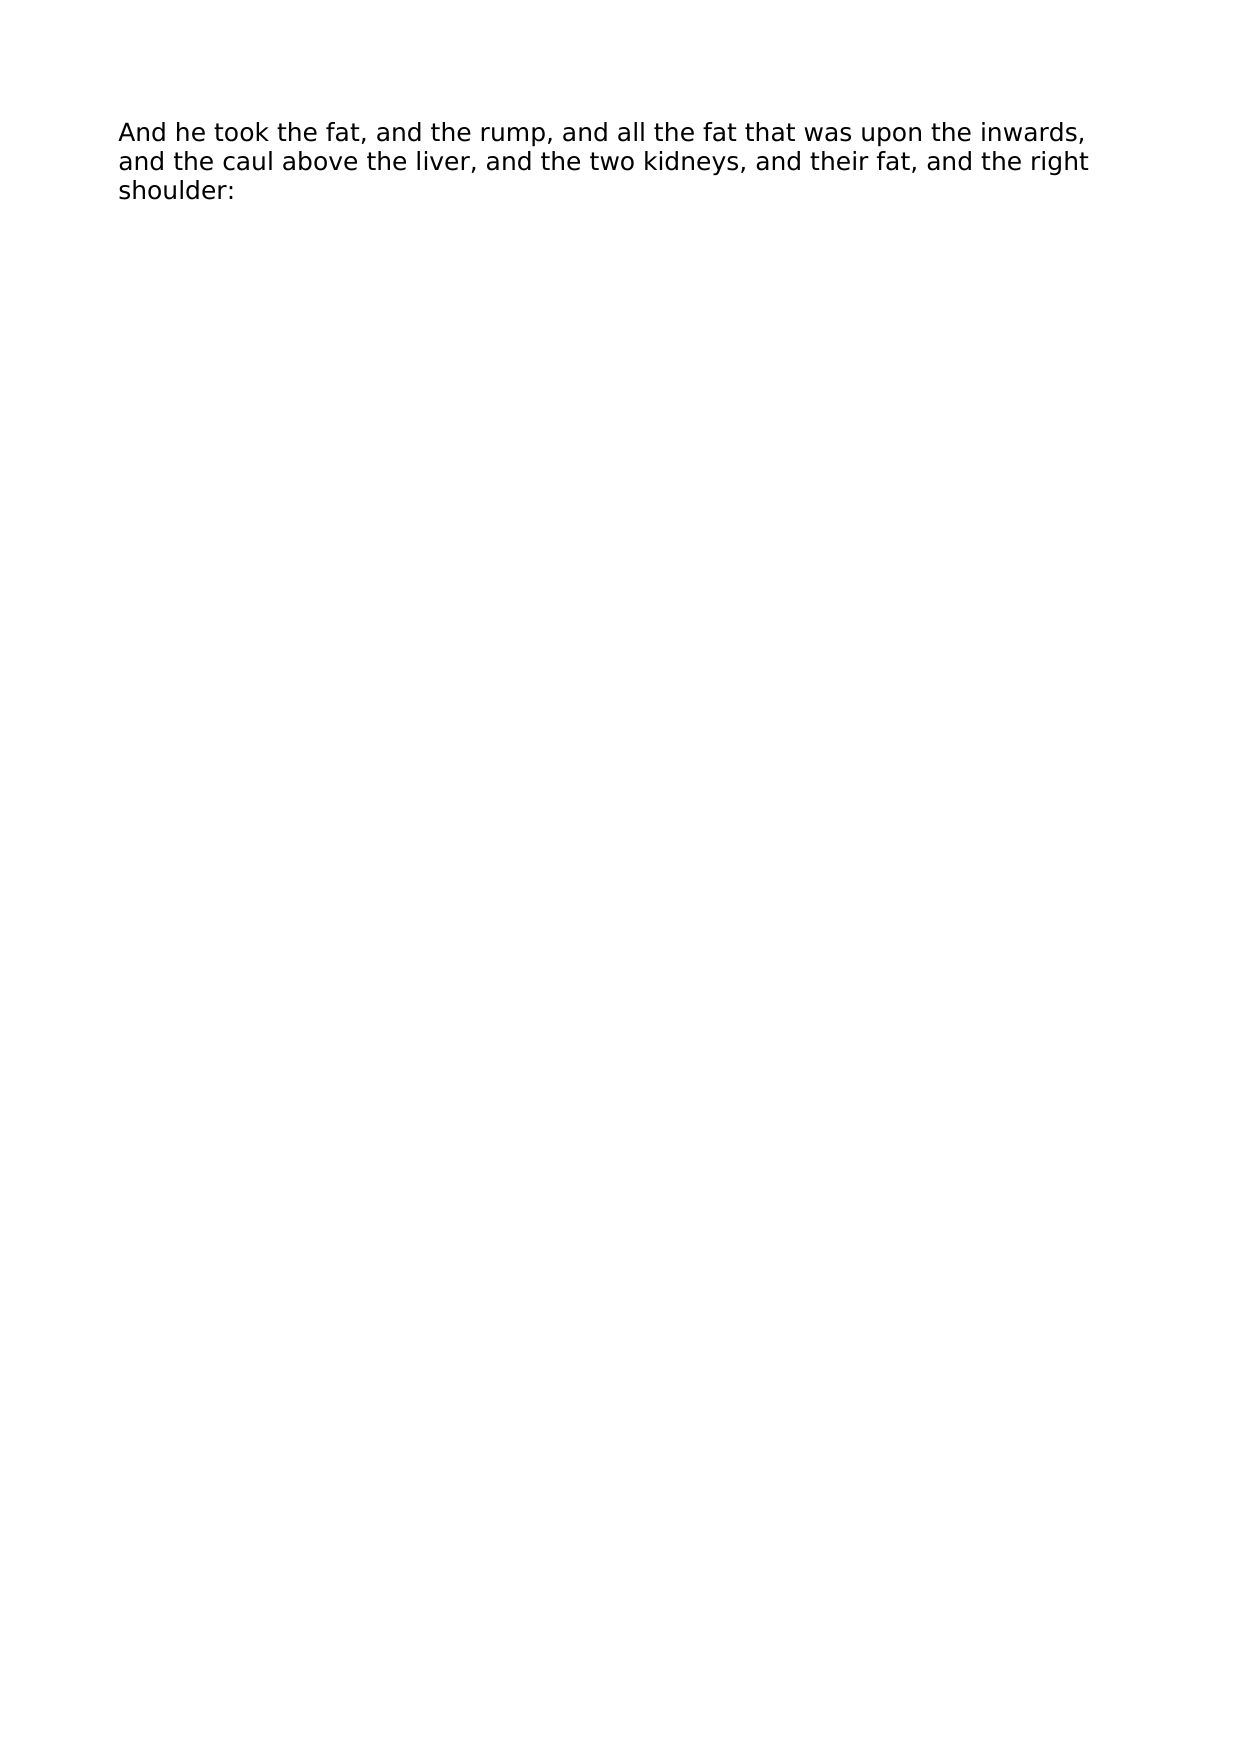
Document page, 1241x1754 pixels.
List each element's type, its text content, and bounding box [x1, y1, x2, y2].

text And he took the fat, and the rump, and all the fat that was upon the inwards, and the caul above the liver, and the two kidneys, and their fat, and the right shoulder: [118, 118, 1122, 206]
